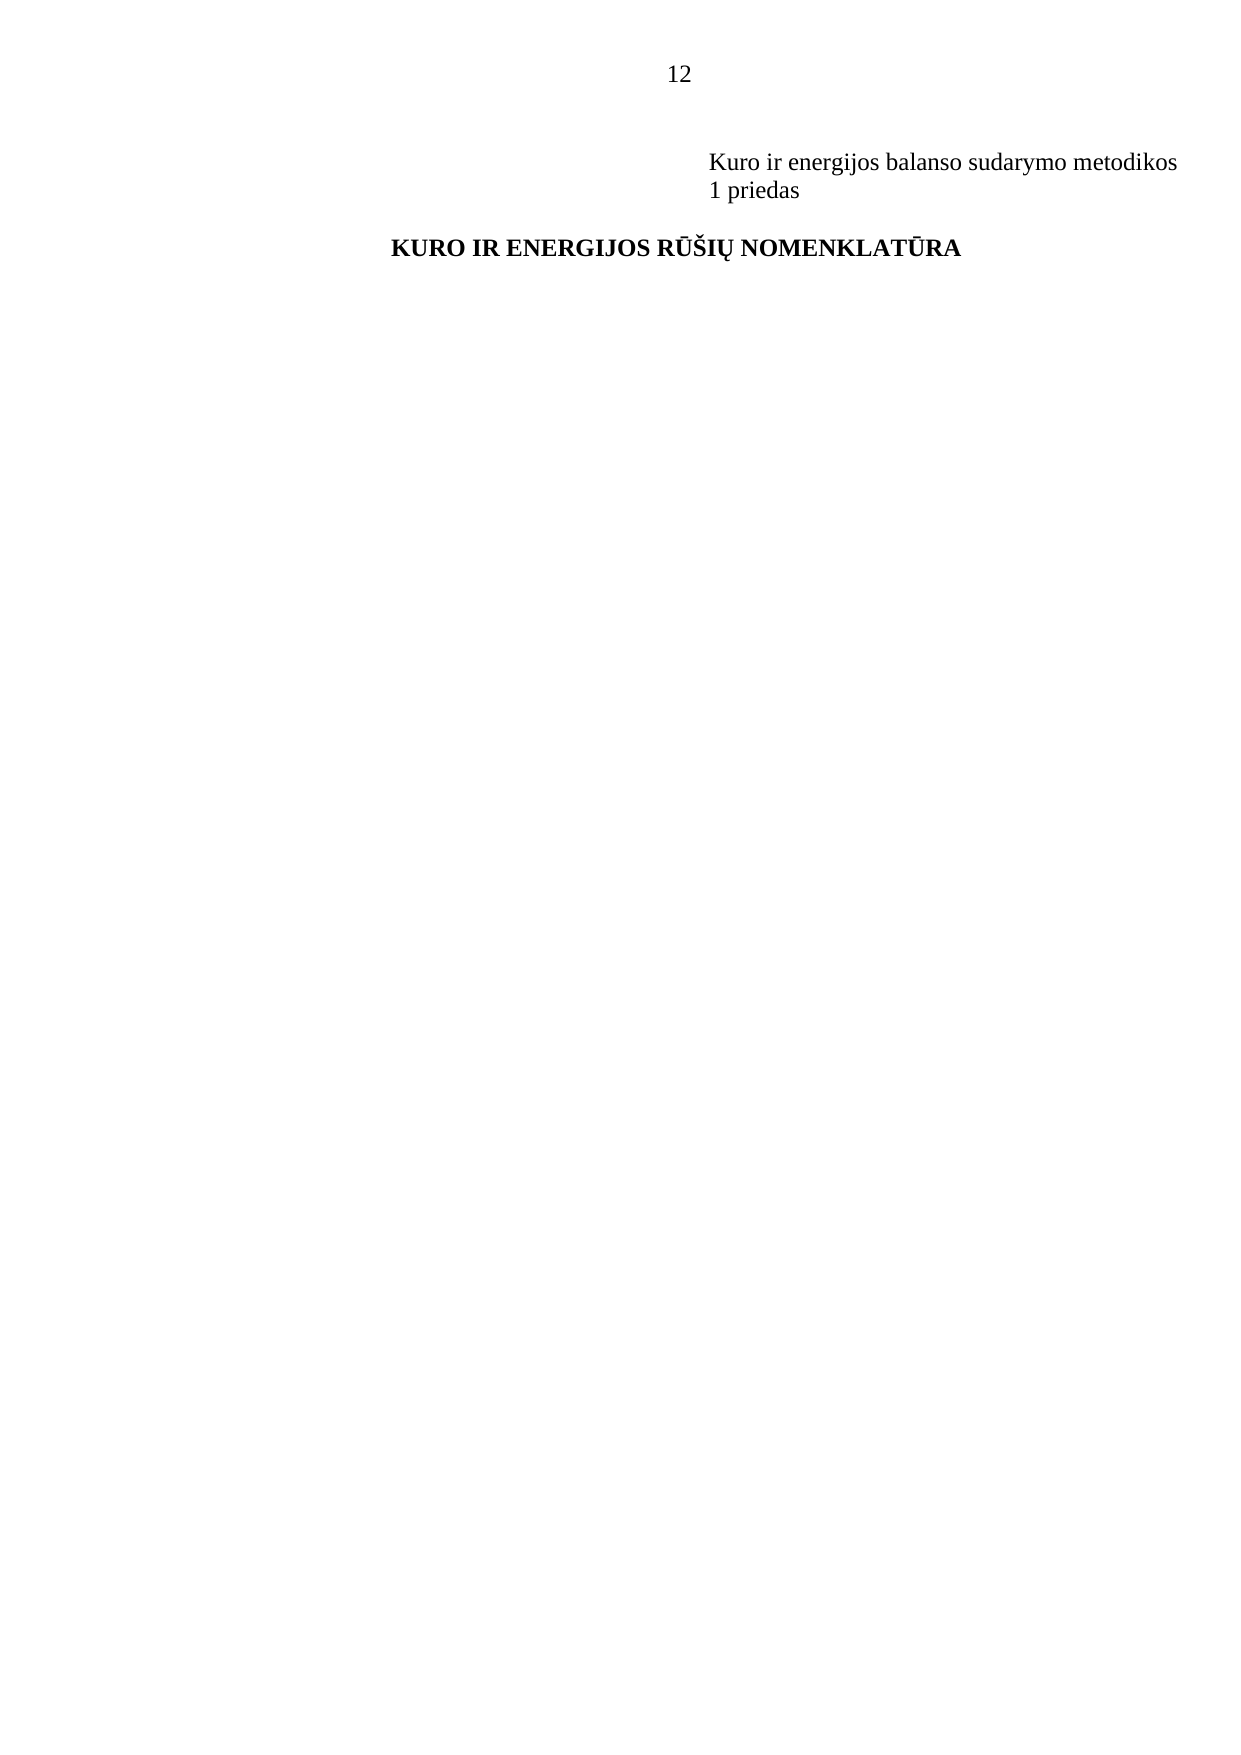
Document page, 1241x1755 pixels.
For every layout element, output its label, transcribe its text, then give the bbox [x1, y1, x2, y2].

text 1 priedas [177, 176, 1181, 204]
text Kuro ir energijos balanso sudarymo metodikos [177, 147, 1181, 176]
text Kuro ir energijos rūšių nomenklatūra [177, 233, 1181, 262]
